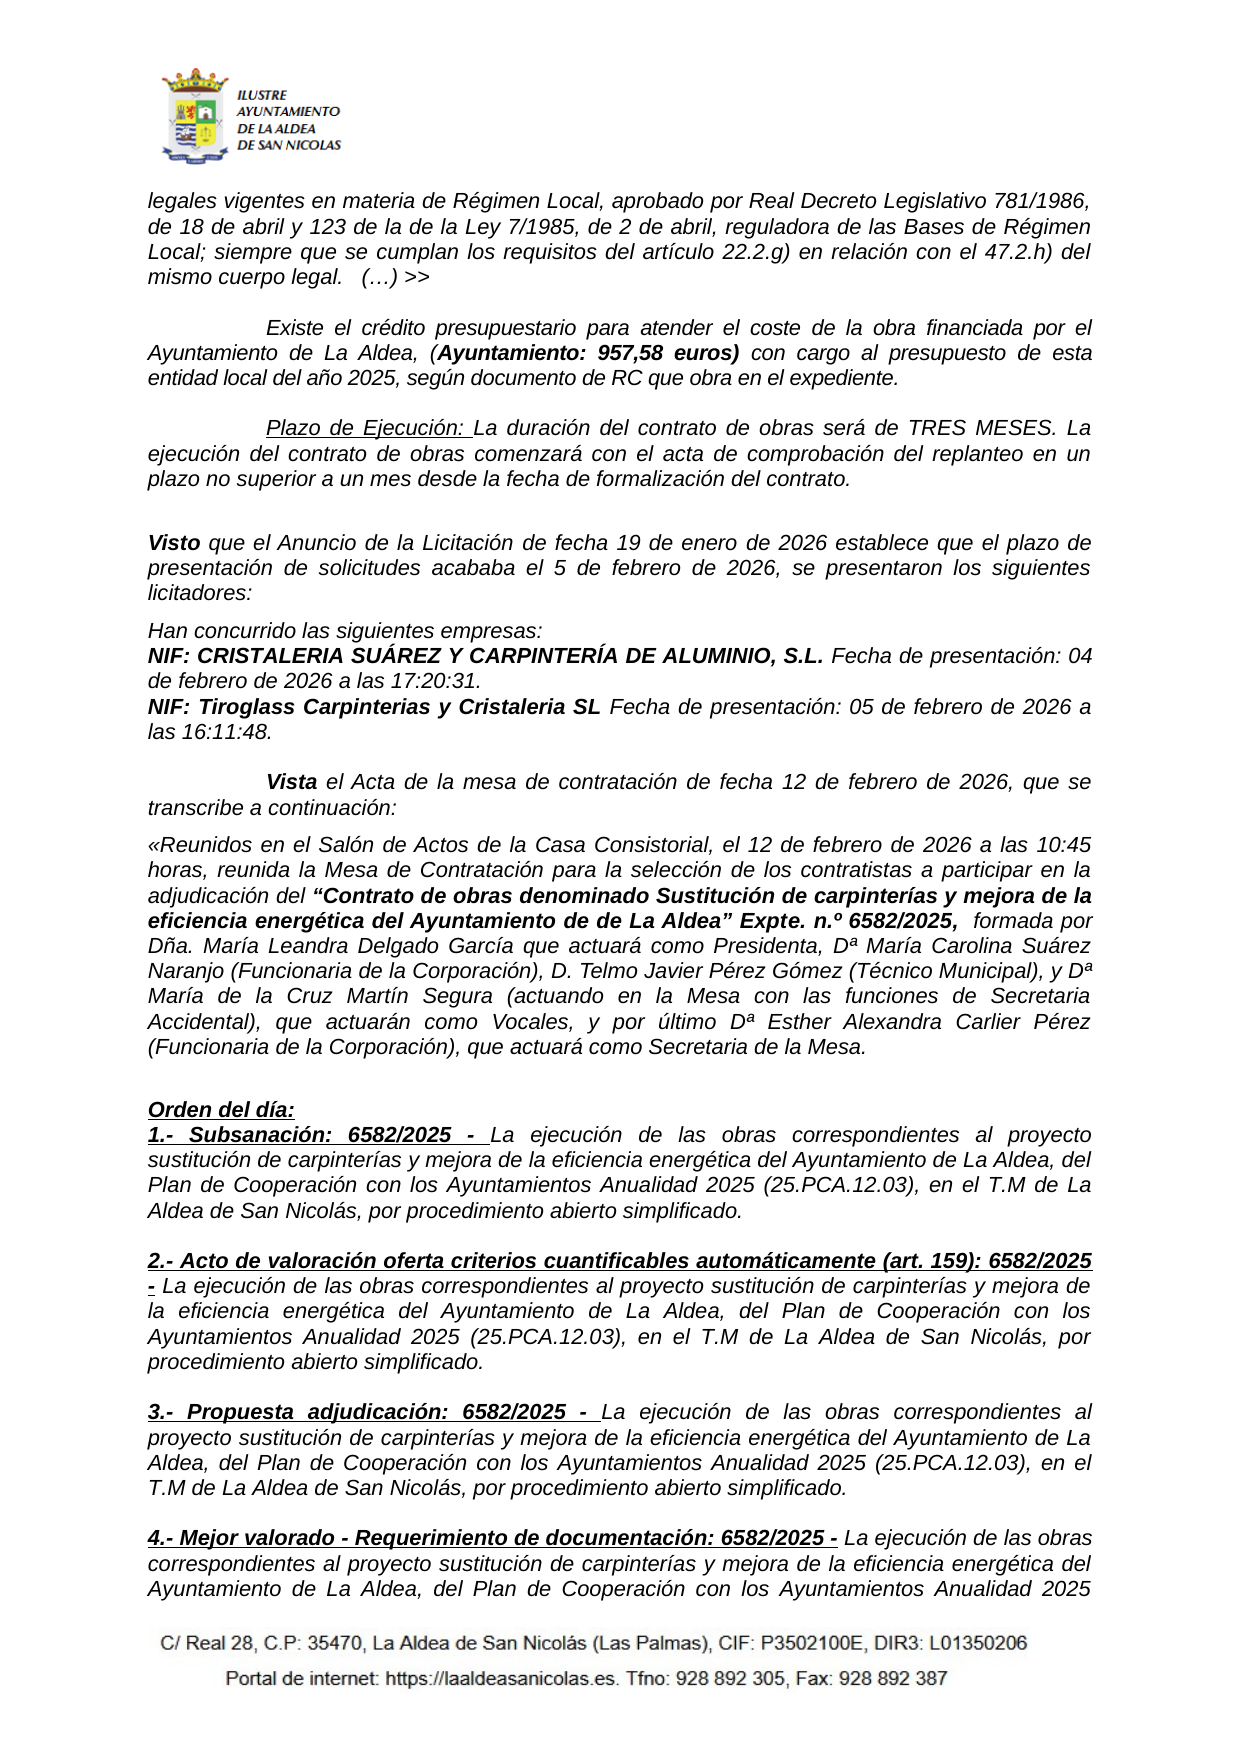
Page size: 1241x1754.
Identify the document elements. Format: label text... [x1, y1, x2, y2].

text Han concurrido las siguientes empresas: [148, 618, 1093, 643]
text Plazo de Ejecución: La duración del contrato de obras será de TRES MESES. La ejecución del contrato de obras comenzará con el acta de comprobación del replanteo en un plazo no superior a un mes desde la fecha de formalización del contrato. [148, 415, 1093, 491]
text NIF: CRISTALERIA SUÁREZ Y CARPINTERÍA DE ALUMINIO, S.L. Fecha de presentación: 04 de febrero de 2026 a las 17:20:31. [148, 643, 1093, 693]
text legales vigentes en materia de Régimen Local, aprobado por Real Decreto Legislativo 781/1986, de 18 de abril y 123 de la de la Ley 7/1985, de 2 de abril, reguladora de las Bases de Régimen Local; siempre que se cumplan los requisitos del artículo 22.2.g) en relación con el 47.2.h) del mismo cuerpo legal. (…) >> [148, 188, 1093, 289]
text NIF: Tiroglass Carpinterias y Cristaleria SL Fecha de presentación: 05 de febrero de 2026 a las 16:11:48. [148, 693, 1093, 744]
text 3.- Propuesta adjudicación: 6582/2025 - La ejecución de las obras correspondientes al proyecto sustitución de carpinterías y mejora de la eficiencia energética del Ayuntamiento de La Aldea, del Plan de Cooperación con los Ayuntamientos Anualidad 2025 (25.PCA.12.03), en el T.M de La Aldea de San Nicolás, por procedimiento abierto simplificado. [148, 1399, 1093, 1500]
text 4.- Mejor valorado - Requerimiento de documentación: 6582/2025 - La ejecución de las obras correspondientes al proyecto sustitución de carpinterías y mejora de la eficiencia energética del Ayuntamiento de La Aldea, del Plan de Cooperación con los Ayuntamientos Anualidad 2025 [148, 1525, 1093, 1601]
text Vista el Acta de la mesa de contratación de fecha 12 de febrero de 2026, que se transcribe a continuación: [148, 769, 1093, 819]
text Existe el crédito presupuestario para atender el coste de la obra financiada por el Ayuntamiento de La Aldea, (Ayuntamiento: 957,58 euros) con cargo al presupuesto de esta entidad local del año 2025, según documento de RC que obra en el expediente. [148, 314, 1093, 390]
text Visto que el Anuncio de la Licitación de fecha 19 de enero de 2026 establece que el plazo de presentación de solicitudes acababa el 5 de febrero de 2026, se presentaron los siguientes licitadores: [148, 530, 1093, 605]
text Orden del día: [148, 1097, 1093, 1122]
picture [148, 60, 357, 172]
picture [149, 1627, 1034, 1694]
text - La ejecución de las obras correspondientes al proyecto sustitución de carpinterías y mejora de la eficiencia energética del Ayuntamiento de La Aldea, del Plan de Cooperación con los Ayuntamientos Anualidad 2025 (25.PCA.12.03), en el T.M de La Aldea de San Nicolás, por procedimiento abierto simplificado. [148, 1271, 1093, 1374]
text «Reunidos en el Salón de Actos de la Casa Consistorial, el 12 de febrero de 2026 a las 10:45 horas, reunida la Mesa de Contratación para la selección de los contratistas a participar en la adjudicación del “Contrato de obras denominado Sustitución de carpinterías y mejora de la eficiencia energética del Ayuntamiento de de La Aldea” Expte. n.º 6582/2025, formada por Dña. María Leandra Delgado García que actuará como Presidenta, Dª María Carolina Suárez Naranjo (Funcionaria de la Corporación), D. Telmo Javier Pérez Gómez (Técnico Municipal), y Dª María de la Cruz Martín Segura (actuando en la Mesa con las funciones de Secretaria Accidental), que actuarán como Vocales, y por último Dª Esther Alexandra Carlier Pérez (Funcionaria de la Corporación), que actuará como Secretaria de la Mesa. [148, 832, 1093, 1059]
text 2.- Acto de valoración oferta criterios cuantificables automáticamente (art. 159): 6582/2025 [148, 1248, 1093, 1270]
text 1.- Subsanación: 6582/2025 - La ejecución de las obras correspondientes al proyecto sustitución de carpinterías y mejora de la eficiencia energética del Ayuntamiento de La Aldea, del Plan de Cooperación con los Ayuntamientos Anualidad 2025 (25.PCA.12.03), en el T.M de La Aldea de San Nicolás, por procedimiento abierto simplificado. [148, 1122, 1093, 1223]
